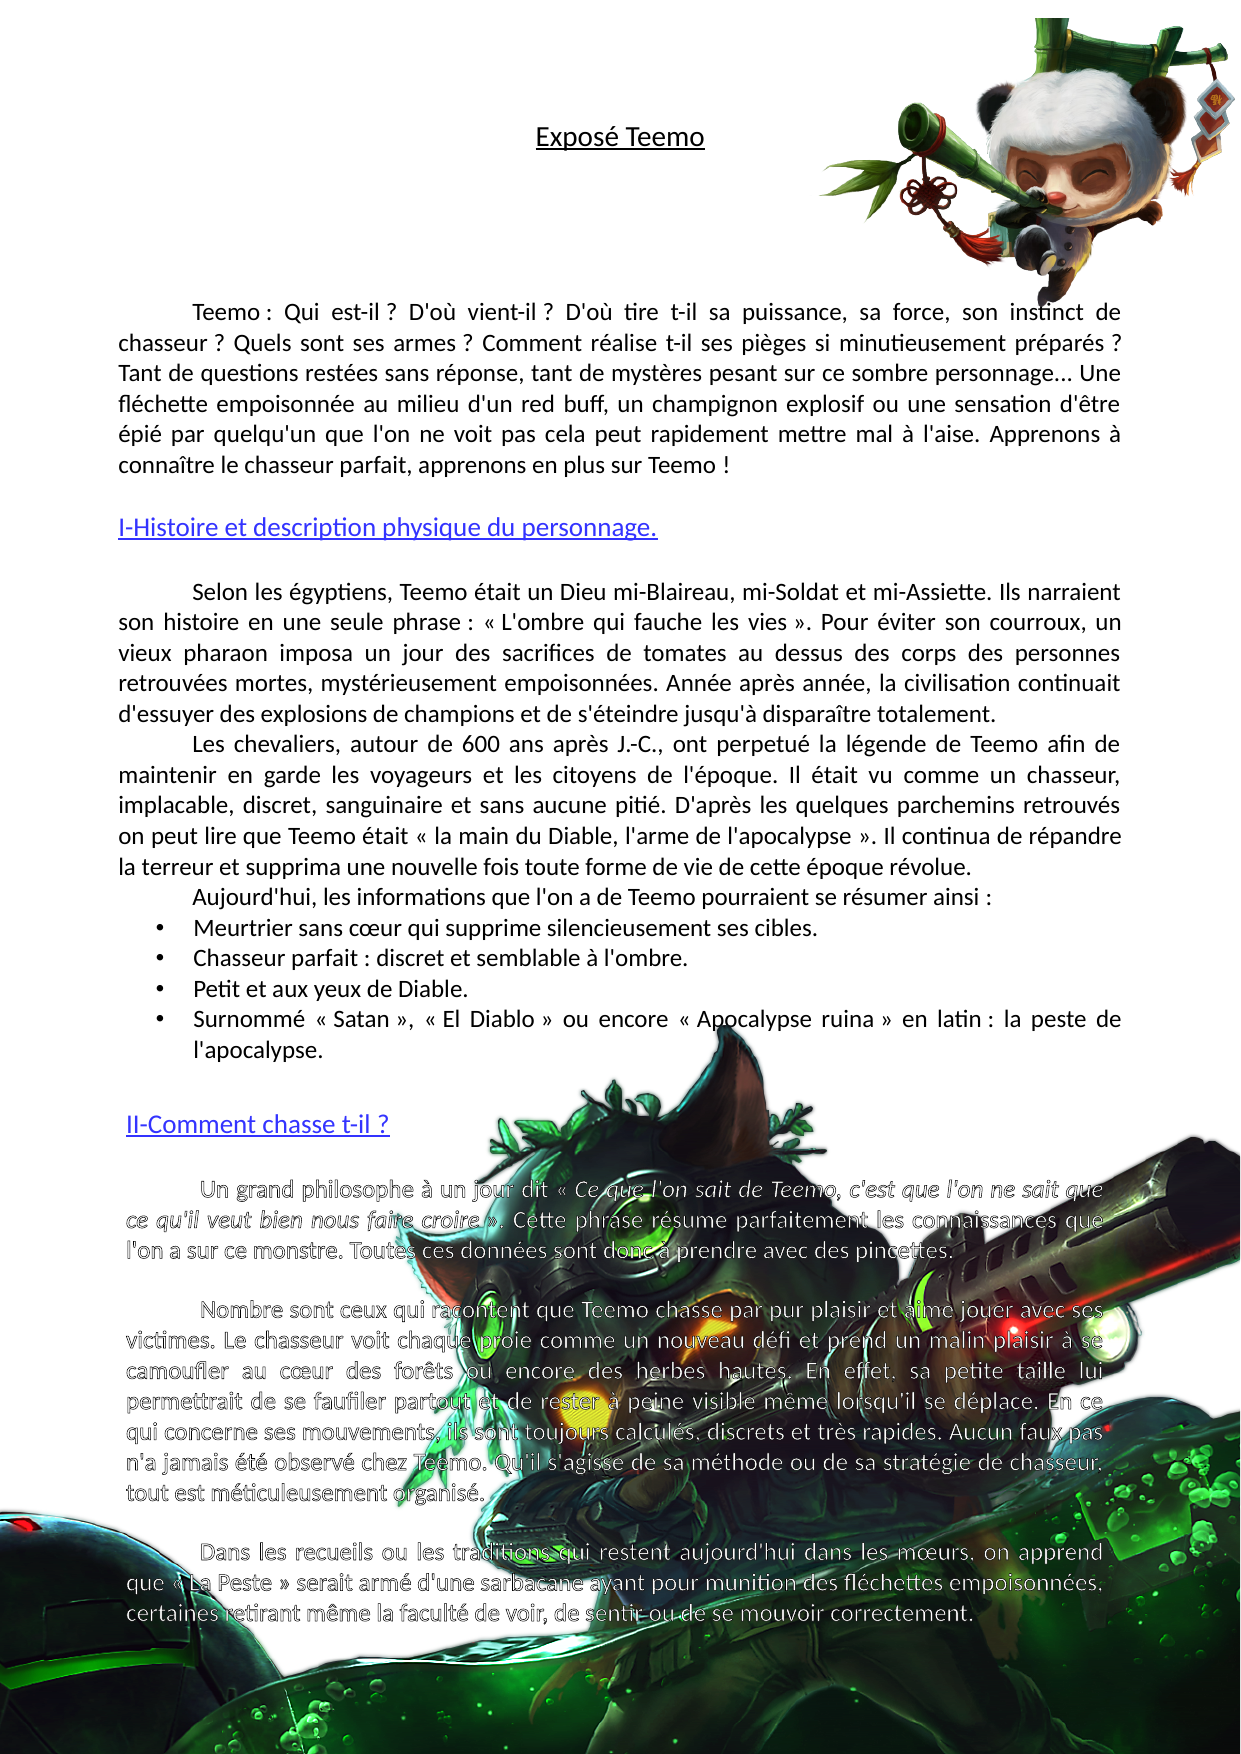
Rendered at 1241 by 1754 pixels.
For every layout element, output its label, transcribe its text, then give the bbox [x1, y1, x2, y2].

list Meurtrier sans cœur qui supprime silencieusement ses cibles. [156, 912, 1122, 942]
text I-Histoire et description physique du personnage. [118, 510, 1122, 543]
text Selon les égyptiens, Teemo était un Dieu mi-Blaireau, mi-Soldat et mi-Assiette. Ils narraient son histoire en une seule phrase : « L'ombre qui fauche les vies ». Pour éviter son courroux, un vieux pharaon imposa un jour des sacrifices de tomates au dessus des corps des personnes retrouvées mortes, mystérieusement empoisonnées. Année après année, la civilisation continuait d'essuyer des explosions de champions et de s'éteindre jusqu'à disparaître totalement. [118, 576, 1122, 728]
list Surnommé « Satan », « El Diablo » ou encore « Apocalypse ruina » en latin : la peste de l'apocalypse. [156, 1003, 1122, 1025]
list Petit et aux yeux de Diable. [156, 973, 1122, 1003]
list Chasseur parfait : discret et semblable à l'ombre. [156, 942, 1122, 973]
picture [0, 1025, 1241, 1754]
text Aujourd'hui, les informations que l'on a de Teemo pourraient se résumer ainsi : [118, 881, 1122, 912]
text Exposé Teemo [118, 118, 802, 154]
text Les chevaliers, autour de 600 ans après J.-C., ont perpetué la légende de Teemo afin de maintenir en garde les voyageurs et les citoyens de l'époque. Il était vu comme un chasseur, implacable, discret, sanguinaire et sans aucune pitié. D'après les quelques parchemins retrouvés on peut lire que Teemo était « la main du Diable, l'arme de l'apocalypse ». Il continua de répandre la terreur et supprima une nouvelle fois toute forme de vie de cette époque révolue. [118, 728, 1122, 881]
text Teemo : Qui est-il ? D'où vient-il ? D'où tire t-il sa puissance, sa force, son instinct de chasseur ? Quels sont ses armes ? Comment réalise t-il ses pièges si minutieusement préparés ? Tant de questions restées sans réponse, tant de mystères pesant sur ce sombre personnage... Une fléchette empoisonnée au milieu d'un red buff, un champignon explosif ou une sensation d'être épié par quelqu'un que l'on ne voit pas cela peut rapidement mettre mal à l'aise. Apprenons à connaître le chasseur parfait, apprenons en plus sur Teemo ! [118, 296, 1122, 479]
picture [802, 0, 1240, 325]
